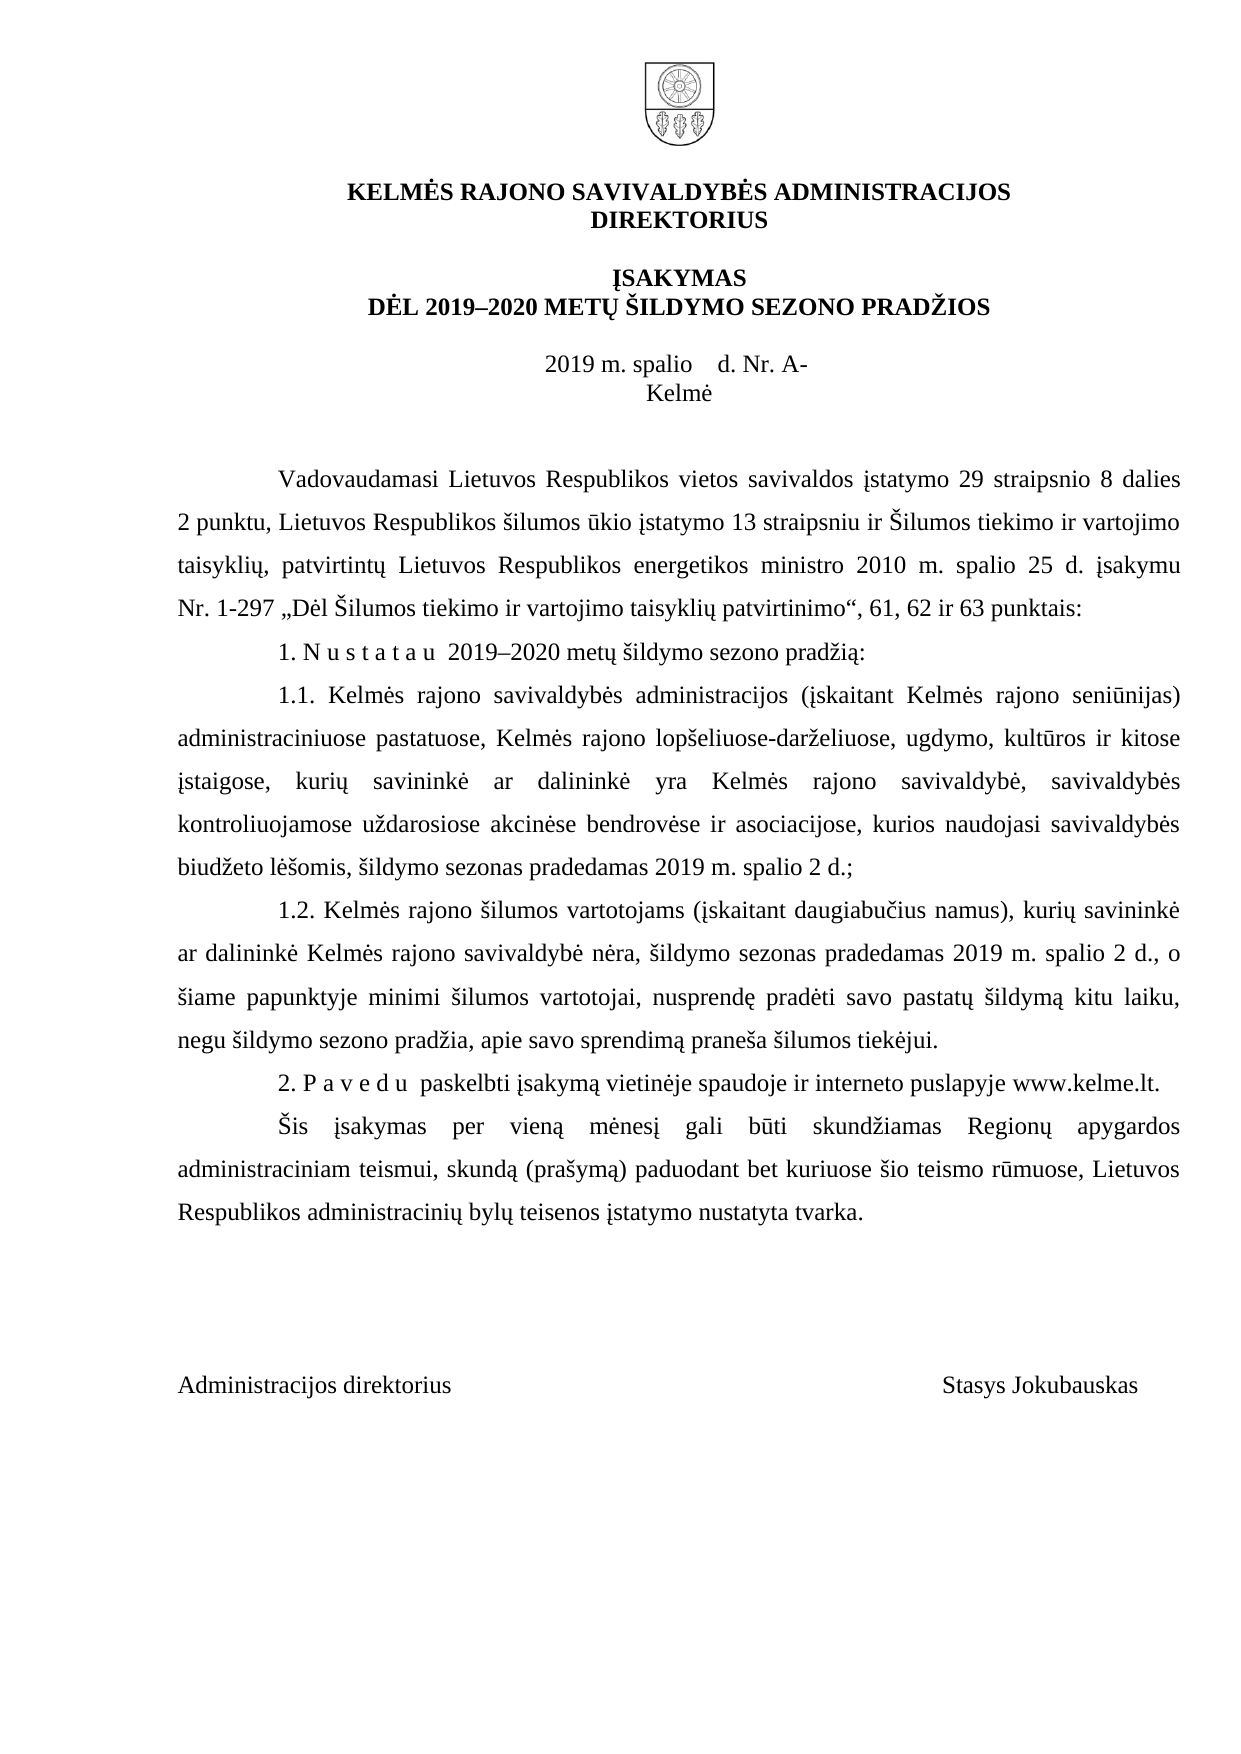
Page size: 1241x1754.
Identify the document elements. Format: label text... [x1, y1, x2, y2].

text 1.1. Kelmės rajono savivaldybės administracijos (įskaitant Kelmės rajono seniūnijas) administraciniuose pastatuose, Kelmės rajono lopšeliuose-darželiuose, ugdymo, kultūros ir kitose įstaigose, kurių savininkė ar dalininkė yra Kelmės rajono savivaldybė, savivaldybės kontroliuojamose uždarosiose akcinėse bendrovėse ir asociacijose, kurios naudojasi savivaldybės biudžeto lėšomis, šildymo sezonas pradedamas 2019 m. spalio 2 d.; [177, 680, 1181, 881]
subtitle KELMĖS RAJONO SAVIVALDYBĖS ADMINISTRACIJOS [177, 177, 1181, 205]
text 1. Nustatau 2019–2020 metų šildymo sezono pradžią: [177, 637, 1181, 665]
text DIREKTORIUS [177, 205, 1181, 234]
text Administracijos direktorius Stasys Jokubauskas [177, 1370, 1181, 1398]
text DĖL 2019–2020 METŲ ŠILDYMO SEZONO PRADŽIOS [177, 292, 1181, 320]
text 2. Pavedu paskelbti įsakymą vietinėje spaudoje ir interneto puslapyje www.kelme.lt. [177, 1068, 1181, 1097]
text 2019 m. spalio d. Nr. A- [177, 349, 1181, 378]
text ĮSAKYMAS [177, 263, 1181, 292]
text Kelmė [177, 378, 1181, 407]
text Šis įsakymas per vieną mėnesį gali būti skundžiamas Regionų apygardos administraciniam teismui, skundą (prašymą) paduodant bet kuriuose šio teismo rūmuose, Lietuvos Respublikos administracinių bylų teisenos įstatymo nustatyta tvarka. [177, 1111, 1181, 1226]
text 1.2. Kelmės rajono šilumos vartotojams (įskaitant daugiabučius namus), kurių savininkė ar dalininkė Kelmės rajono savivaldybė nėra, šildymo sezonas pradedamas 2019 m. spalio 2 d., o šiame papunktyje minimi šilumos vartotojai, nusprendę pradėti savo pastatų šildymą kitu laiku, negu šildymo sezono pradžia, apie savo sprendimą praneša šilumos tiekėjui. [177, 895, 1181, 1053]
text Vadovaudamasi Lietuvos Respublikos vietos savivaldos įstatymo 29 straipsnio 8 dalies 2 punktu, Lietuvos Respublikos šilumos ūkio įstatymo 13 straipsniu ir Šilumos tiekimo ir vartojimo taisyklių, patvirtintų Lietuvos Respublikos energetikos ministro 2010 m. spalio 25 d. įsakymu Nr. 1-297 „Dėl Šilumos tiekimo ir vartojimo taisyklių patvirtinimo“, 61, 62 ir 63 punktais: [177, 464, 1181, 622]
